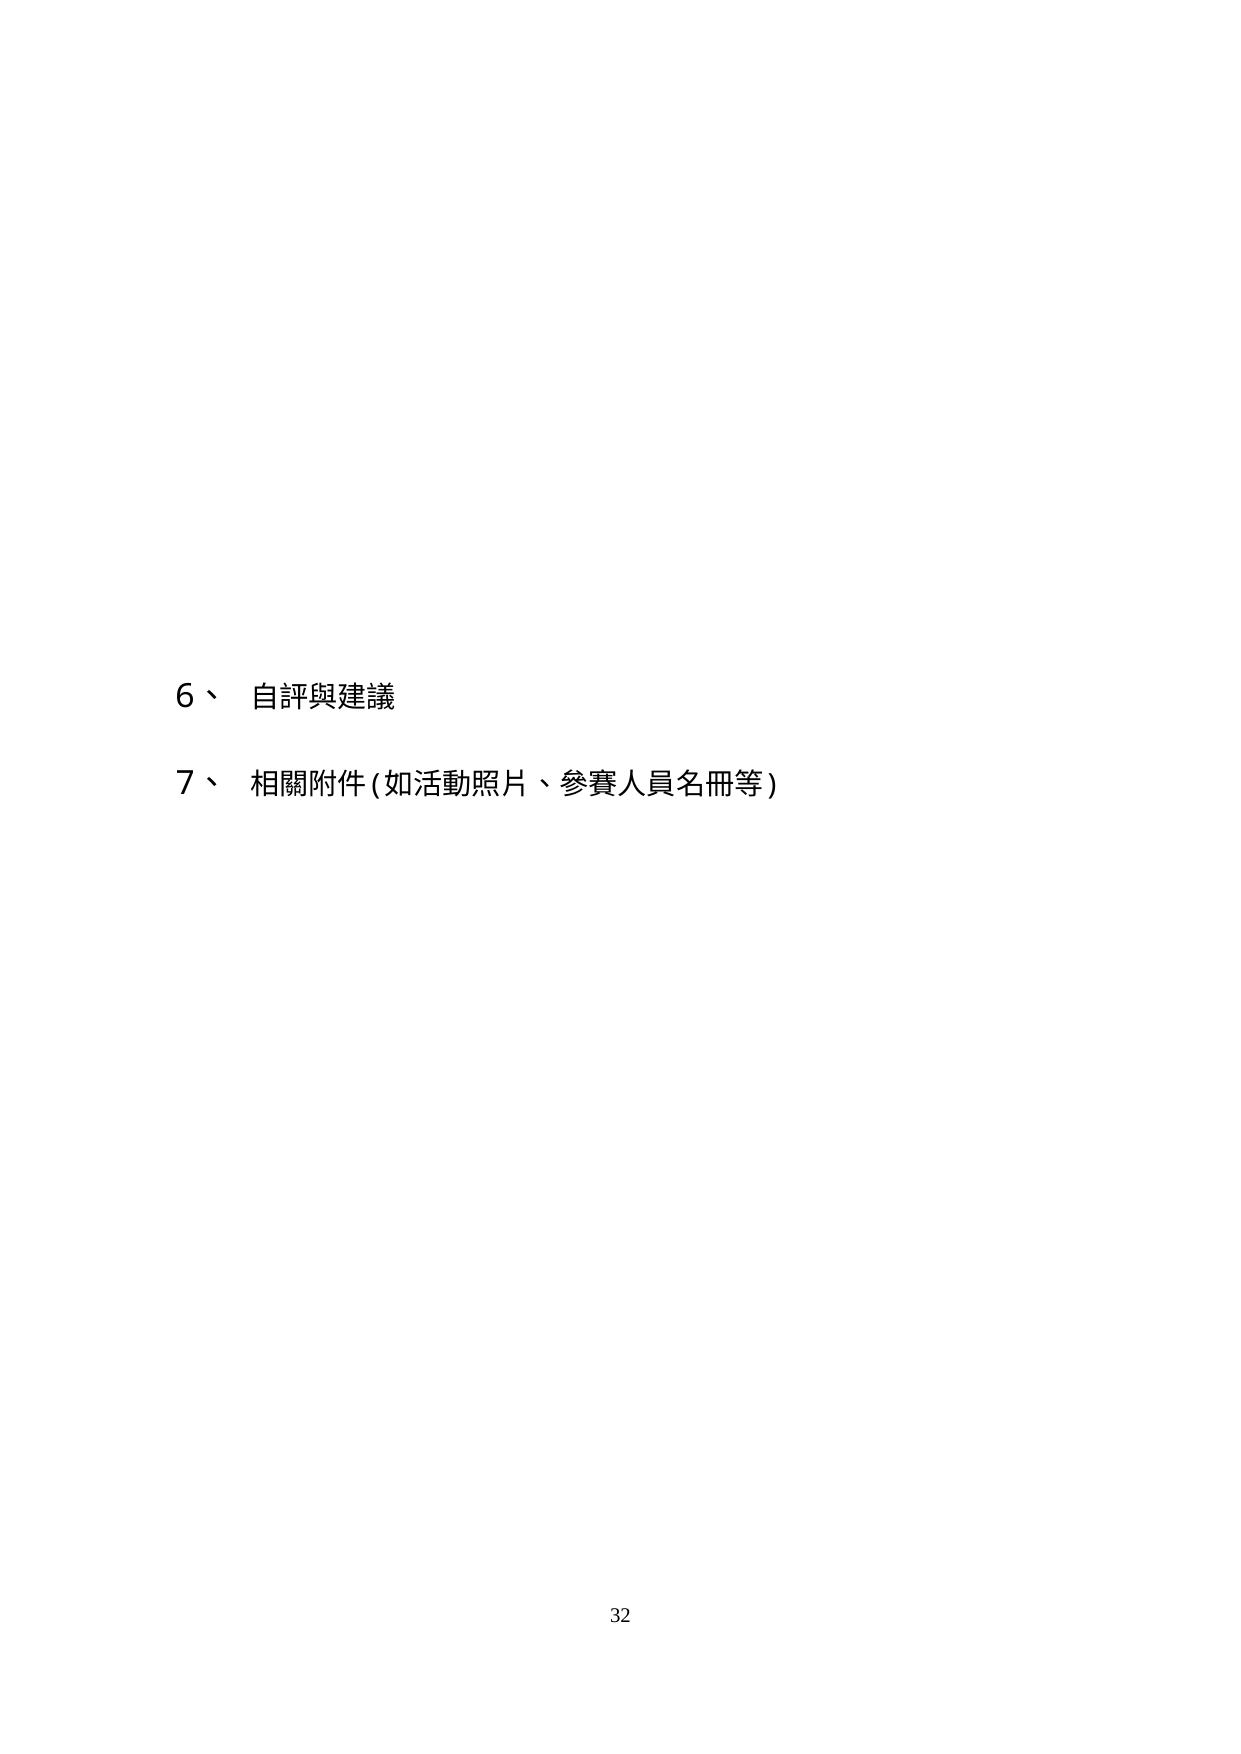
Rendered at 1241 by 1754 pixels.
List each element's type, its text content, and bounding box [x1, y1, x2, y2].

list 自評與建議 [175, 651, 1165, 714]
list 相關附件(如活動照片、參賽人員名冊等) [175, 739, 1165, 801]
